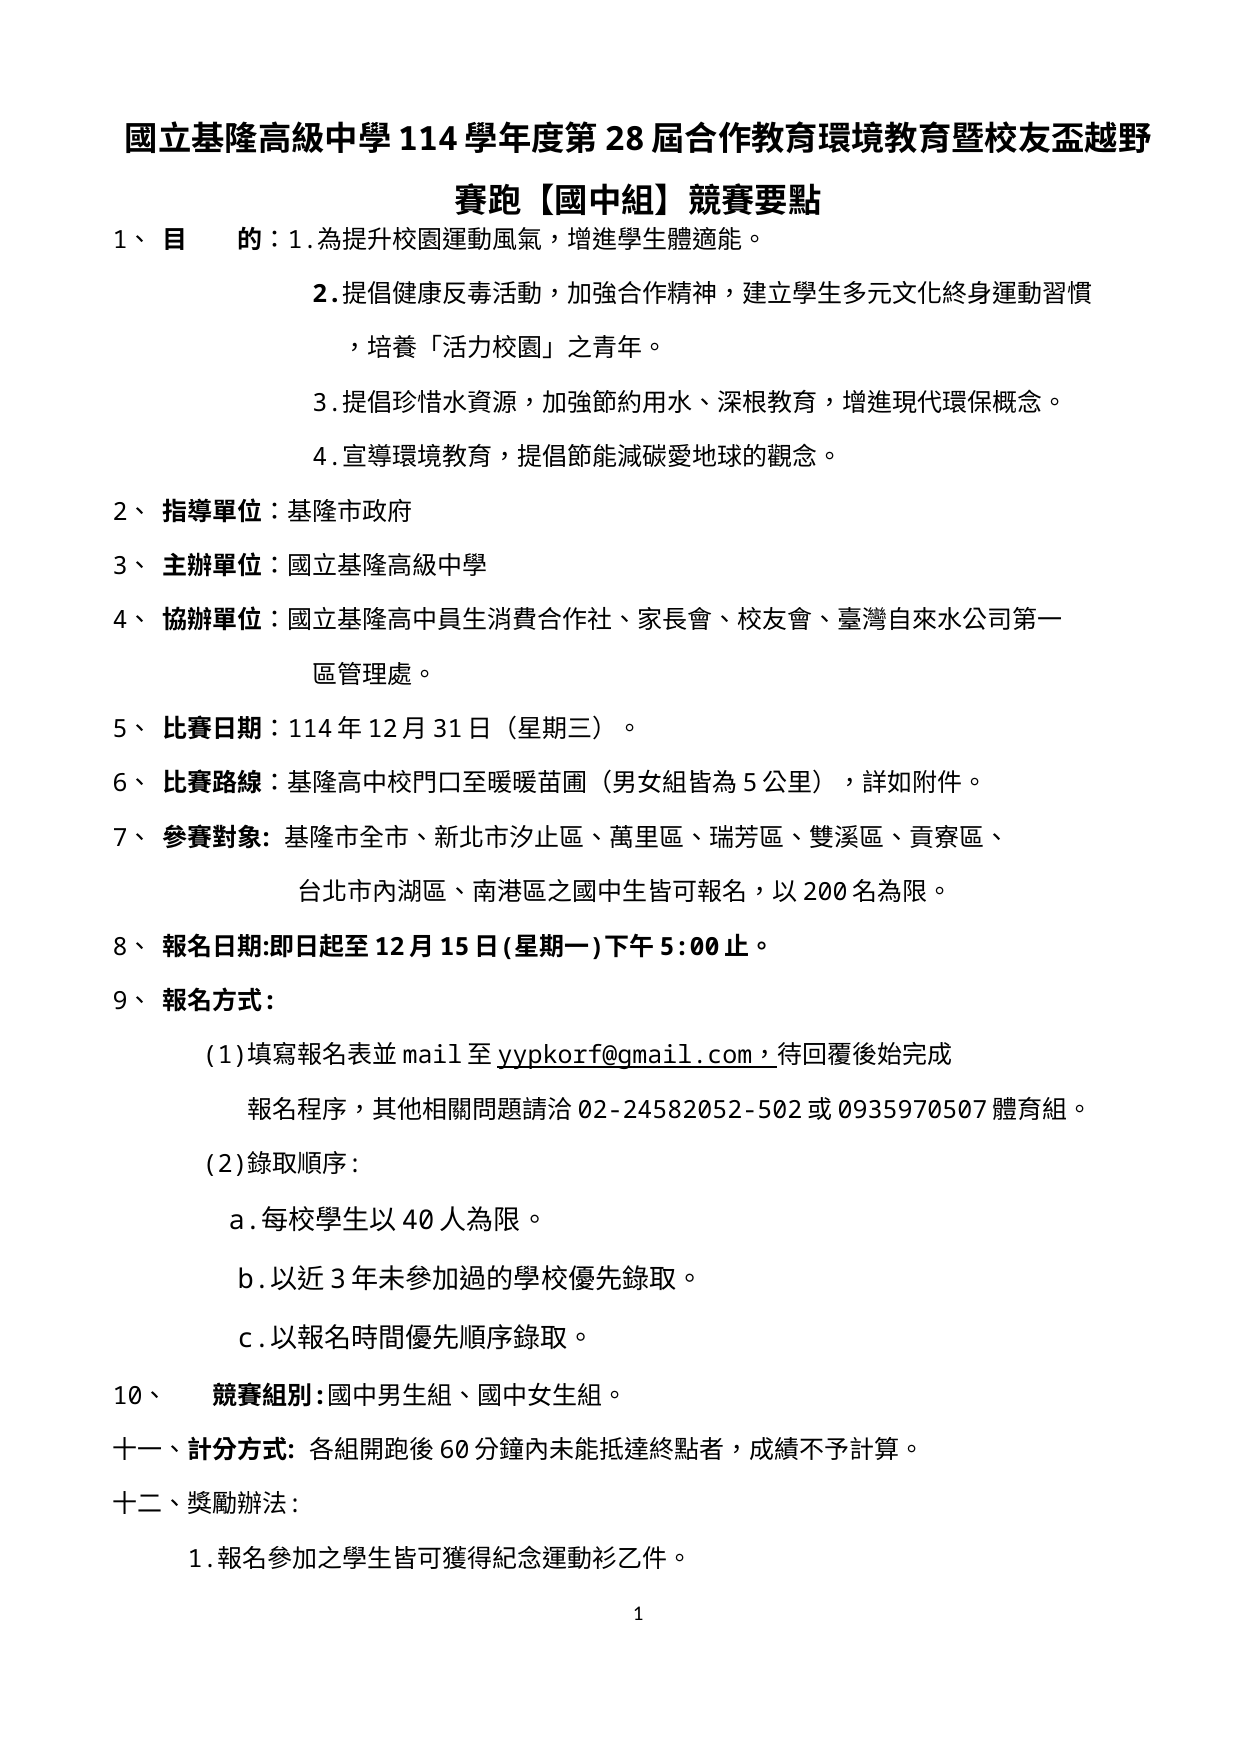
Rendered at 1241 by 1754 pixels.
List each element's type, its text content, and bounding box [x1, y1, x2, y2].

list 參賽對象: 基隆市全市、新北市汐止區、萬里區、瑞芳區、雙溪區、貢寮區、 [112, 817, 1163, 853]
list 報名日期:即日起至12月15日(星期一)下午5:00止。 [112, 926, 1163, 962]
text (2)錄取順序: [112, 1143, 1163, 1180]
text 台北市內湖區、南港區之國中生皆可報名，以200名為限。 [162, 872, 1163, 908]
list 指導單位：基隆市政府 [112, 491, 1163, 527]
text 2.提倡健康反毒活動，加強合作精神，建立學生多元文化終身運動習慣 [162, 273, 1163, 310]
text 4.宣導環境教育，提倡節能減碳愛地球的觀念。 [162, 437, 1163, 473]
text ，培養「活力校園」之青年。 [162, 328, 1163, 364]
text c.以報名時間優先順序錄取。 [162, 1316, 1163, 1355]
text (1)填寫報名表並mail至yypkorf@gmail.com，待回覆後始完成 [112, 1035, 1163, 1071]
text 國立基隆高級中學114學年度第28屆合作教育環境教育暨校友盃越野賽跑【國中組】競賽要點 [112, 94, 1163, 219]
text 1.報名參加之學生皆可獲得紀念運動衫乙件。 [112, 1538, 1163, 1574]
list 協辦單位：國立基隆高中員生消費合作社、家長會、校友會、臺灣自來水公司第一 [112, 600, 1163, 636]
text a.每校學生以40人為限。 [189, 1198, 1163, 1237]
text 報名程序，其他相關問題請洽02-24582052-502或0935970507體育組。 [112, 1089, 1163, 1125]
text 3.提倡珍惜水資源，加強節約用水、深根教育，增進現代環保概念。 [162, 382, 1163, 418]
list 比賽日期：114年12月31日（星期三）。 [112, 708, 1163, 745]
list 報名方式: [112, 980, 1163, 1017]
list 主辦單位：國立基隆高級中學 [112, 545, 1163, 582]
list 競賽組別:國中男生組、國中女生組。 [112, 1375, 1163, 1411]
text b.以近3年未參加過的學校優先錄取。 [189, 1257, 1163, 1296]
text 區管理處。 [162, 654, 1163, 690]
list 目 的：1.為提升校園運動風氣，增進學生體適能。 [112, 219, 1163, 255]
list 比賽路線：基隆高中校門口至暖暖苗圃（男女組皆為5公里），詳如附件。 [112, 763, 1163, 799]
text 十二、獎勵辦法: [112, 1484, 1163, 1520]
text 十一、計分方式: 各組開跑後60分鐘內未能抵達終點者，成績不予計算。 [112, 1429, 1163, 1466]
